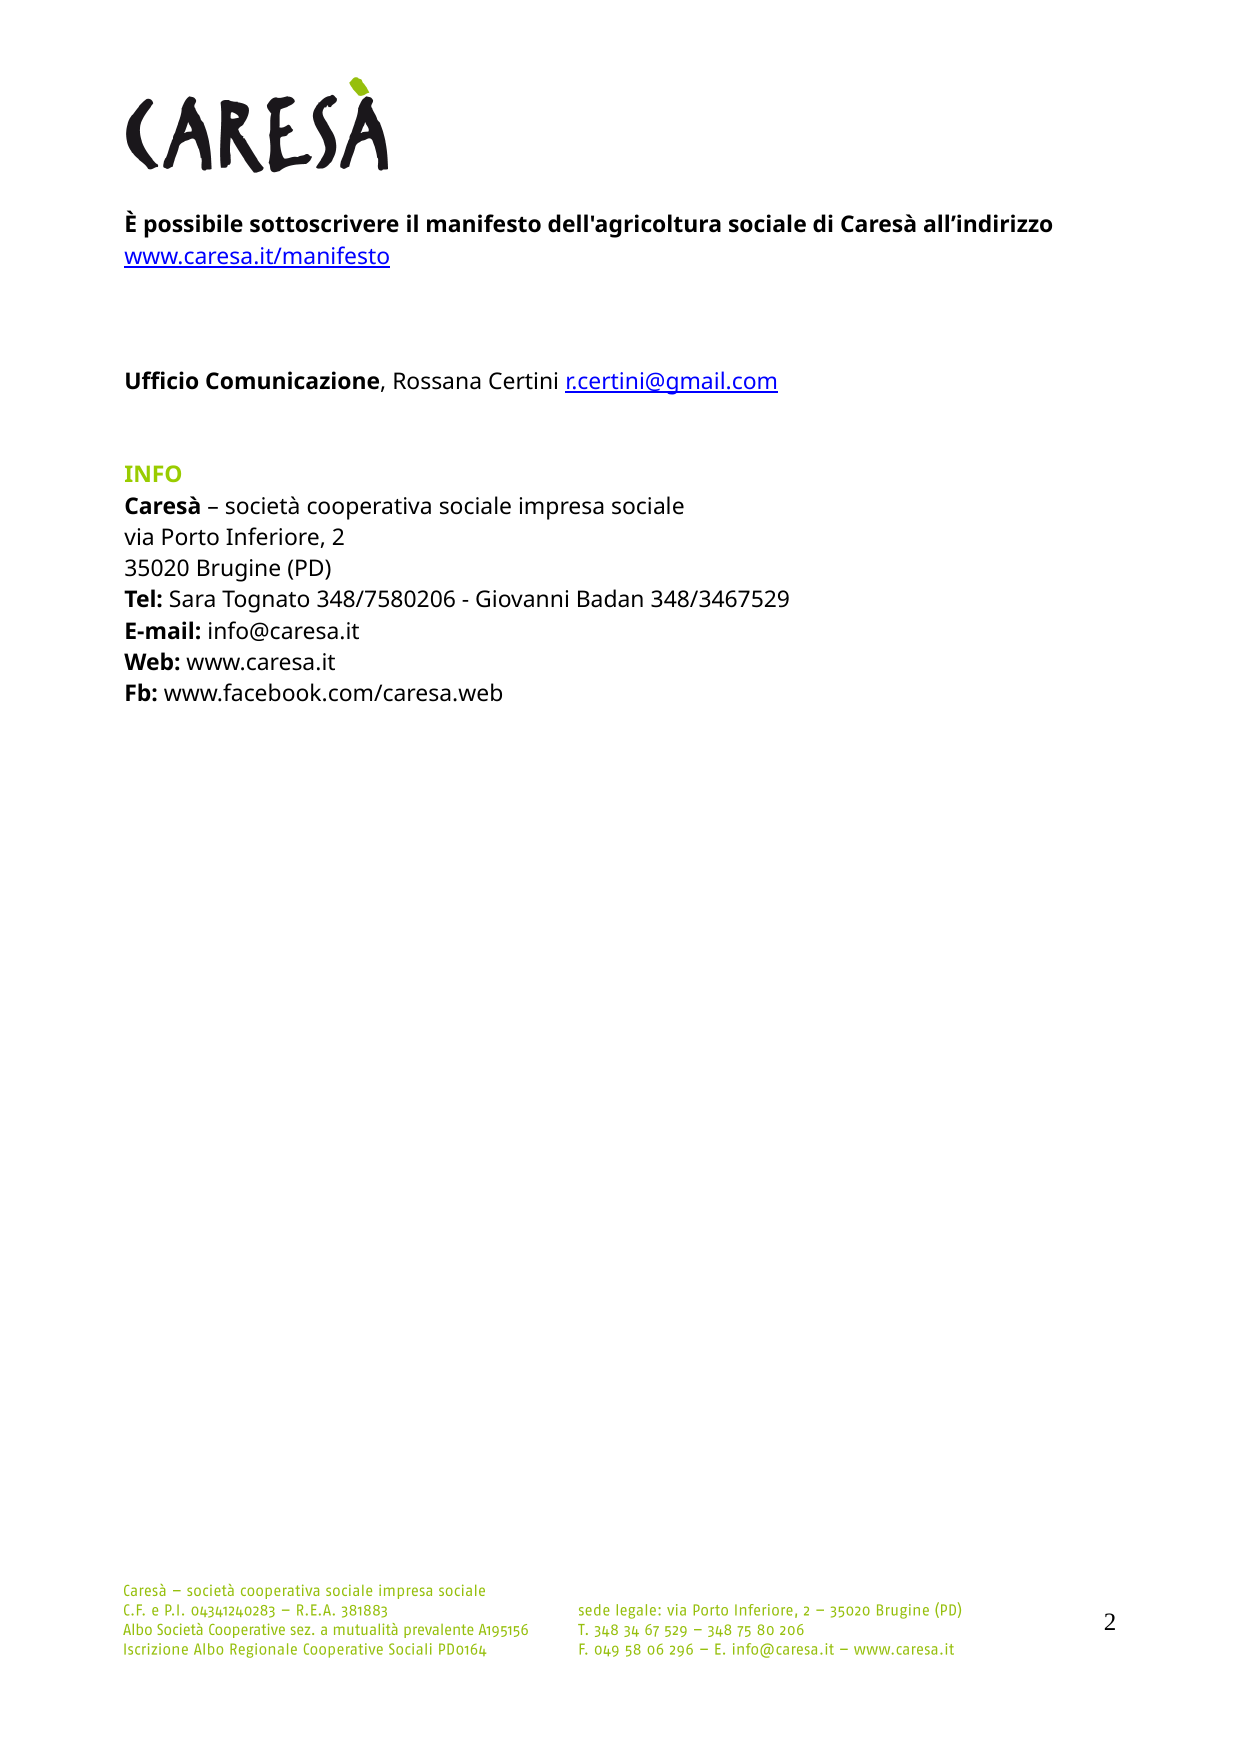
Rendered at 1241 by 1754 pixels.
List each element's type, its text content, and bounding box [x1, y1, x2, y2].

text Fb: www.facebook.com/caresa.web [124, 677, 1116, 708]
picture [0, 1566, 998, 1754]
text Tel: Sara Tognato 348/7580206 - Giovanni Badan 348/3467529 [124, 583, 1116, 615]
text Ufficio Comunicazione, Rossana Certini r.certini@gmail.com [124, 365, 1116, 396]
text INFO [124, 458, 1116, 490]
text via Porto Inferiore, 2 [124, 521, 1116, 552]
text Caresà – società cooperativa sociale impresa sociale [124, 490, 1116, 521]
picture [0, 0, 395, 177]
text Web: www.caresa.it [124, 646, 1116, 677]
text E-mail: info@caresa.it [124, 615, 1116, 646]
text 35020 Brugine (PD) [124, 552, 1116, 583]
text È possibile sottoscrivere il manifesto dell'agricoltura sociale di Caresà all’indirizzo www.caresa.it/manifesto [124, 208, 1116, 271]
